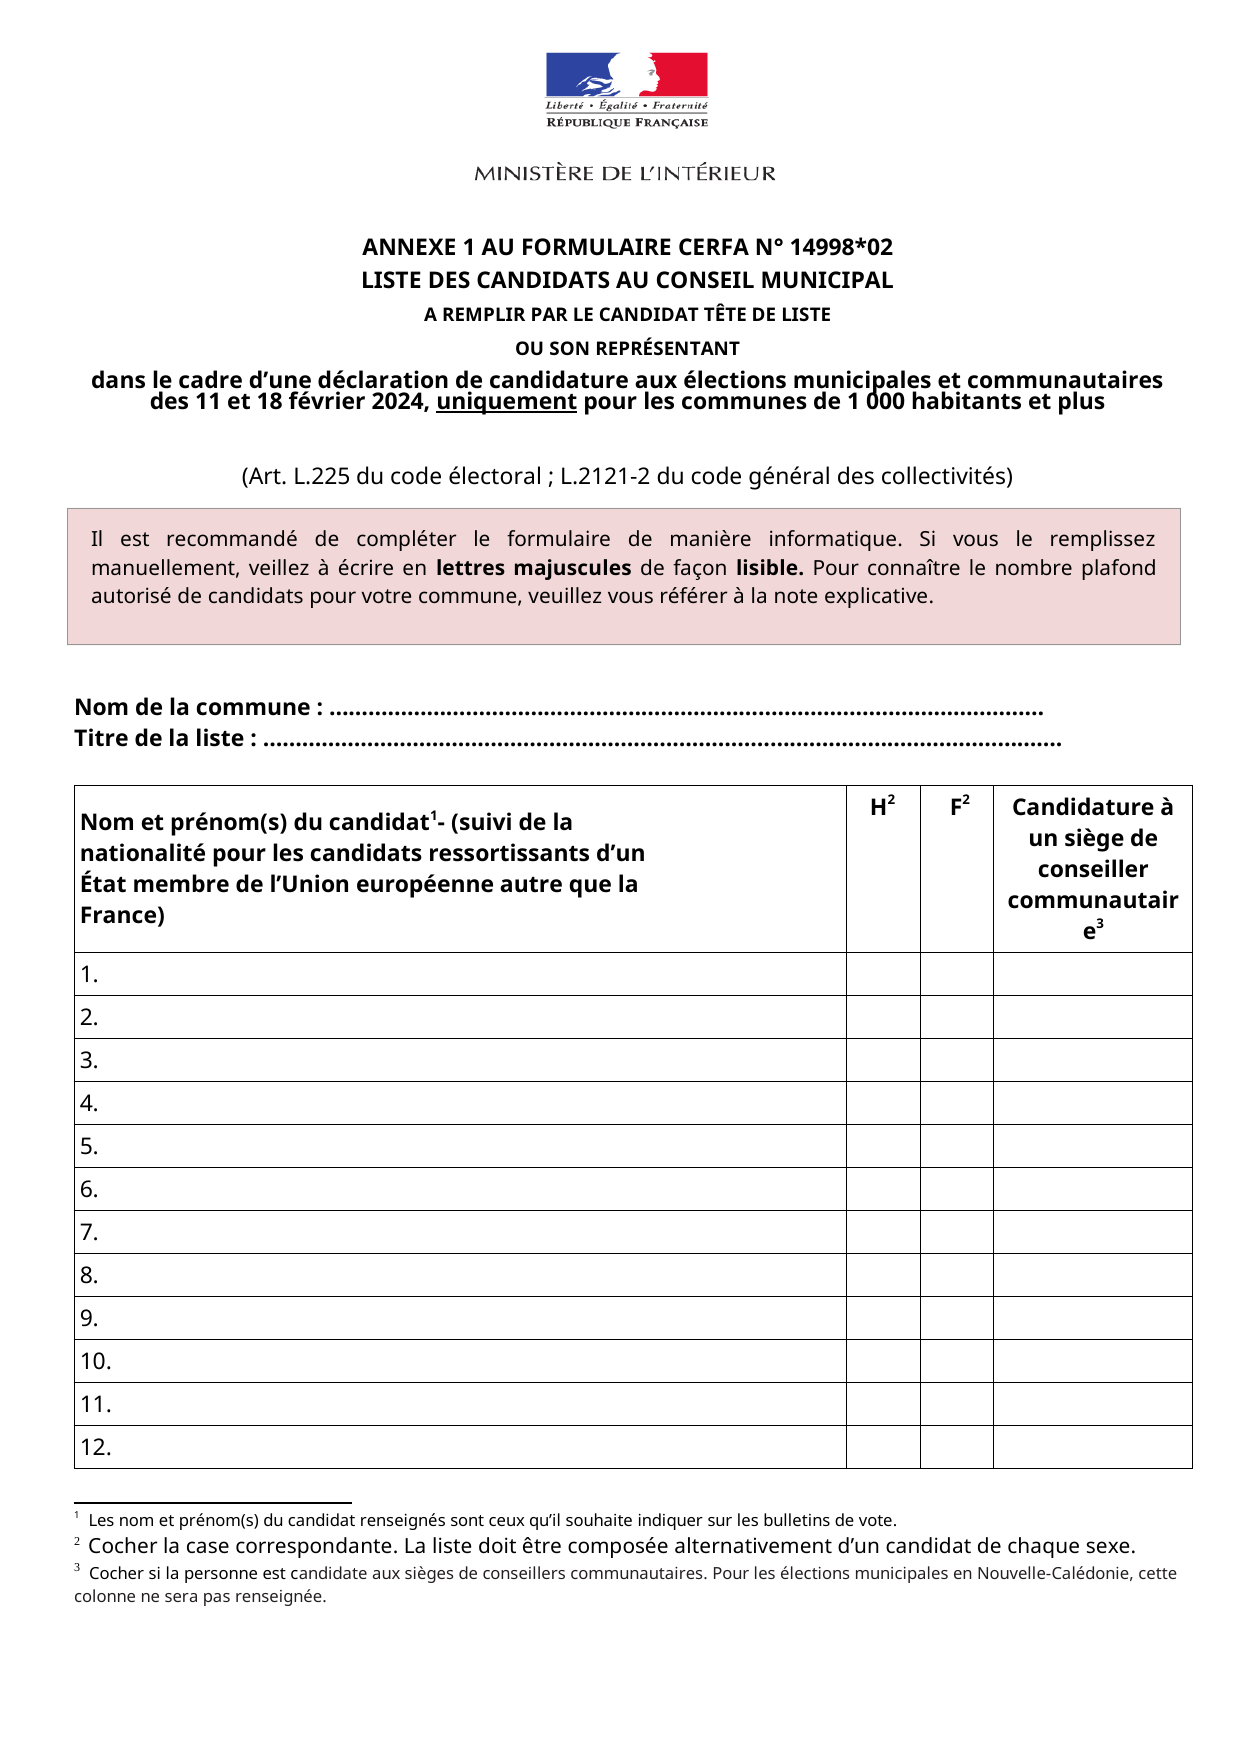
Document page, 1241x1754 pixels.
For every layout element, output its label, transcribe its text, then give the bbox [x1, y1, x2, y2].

table_cell [994, 1039, 1192, 1081]
text OU SON REPRÉSENTANT [74, 338, 1181, 359]
table_cell [994, 1383, 1192, 1425]
table_cell 12. [75, 1426, 846, 1468]
table_cell 9. [75, 1297, 846, 1339]
table_cell [994, 1125, 1192, 1167]
text ANNEXE 1 AU FORMULAIRE CERFA N° 14998*02 [74, 238, 1181, 259]
text A REMPLIR PAR LE CANDIDAT TÊTE DE LISTE [74, 305, 1181, 326]
table_cell 11. [75, 1383, 846, 1425]
text (Art. L.225 du code électoral ; L.2121-2 du code général des collectivités) [74, 468, 245, 488]
table_header Nom et prénom(s) du candidat- (suivi de la nationalité pour les candidats ressortissants d’un État membre de l’Union européenne autre que la France) [75, 786, 846, 952]
text (Art. L.225 du code électoral ; L.2121-2 du code général des collectivités) [1009, 468, 1181, 488]
table_cell [921, 1082, 993, 1124]
table_header H [847, 786, 920, 952]
table_cell [921, 1297, 993, 1339]
table_cell 10. [75, 1340, 846, 1382]
table_cell 4. [75, 1082, 846, 1124]
table_cell [921, 1039, 993, 1081]
text Nom de la commune : …………………………………………………………………………………………..…… [74, 691, 1181, 722]
table_cell [994, 996, 1192, 1038]
table_cell 5. [75, 1125, 846, 1167]
table_cell 3. [75, 1039, 846, 1081]
table_cell [994, 1168, 1192, 1210]
table_cell 8. [75, 1254, 846, 1296]
table_cell 7. [75, 1211, 846, 1253]
table_cell 1. [75, 953, 846, 995]
picture [445, 38, 805, 193]
table_cell [847, 1039, 920, 1081]
table_cell [847, 1426, 920, 1468]
table_cell [847, 1254, 920, 1296]
text LISTE DES CANDIDATS AU CONSEIL MUNICIPAL [74, 272, 1181, 293]
table_cell [847, 1297, 920, 1339]
table_cell [994, 1297, 1192, 1339]
table_cell 6. [75, 1168, 846, 1210]
table_cell [994, 953, 1192, 995]
table_cell [994, 1082, 1192, 1124]
table_cell [921, 1168, 993, 1210]
table_cell [847, 953, 920, 995]
table_cell [921, 1254, 993, 1296]
table_header Candidature à un siège de conseiller communautaire [994, 786, 1192, 952]
table_cell [847, 1211, 920, 1253]
table_cell [994, 1211, 1192, 1253]
table_cell [921, 1211, 993, 1253]
table_cell [847, 1168, 920, 1210]
table_cell [921, 996, 993, 1038]
table_cell [921, 953, 993, 995]
table_cell [847, 1082, 920, 1124]
table_cell [847, 1383, 920, 1425]
text Titre de la liste : …………………………………………………………………………………………..………………. [74, 722, 1181, 753]
table_cell [847, 996, 920, 1038]
text Il est recommandé de compléter le formulaire de manière informatique. Si vous le remplissez manuellement, veillez à écrire en lettres majuscules de façon lisible. Pour connaître le nombre plafond autorisé de candidats pour votre commune, veuillez vous référer à la note explicative. [91, 524, 1157, 609]
table_cell [921, 1383, 993, 1425]
table_cell [994, 1426, 1192, 1468]
table_cell [994, 1254, 1192, 1296]
table_cell [921, 1340, 993, 1382]
text (Art. L.225 du code électoral ; L.2121-2 du code général des collectivités) [244, 468, 1010, 488]
table_cell [921, 1426, 993, 1468]
table_header F2 [921, 786, 993, 952]
table_cell [847, 1340, 920, 1382]
table_cell [994, 1340, 1192, 1382]
table_cell 2. [75, 996, 846, 1038]
text dans le cadre d’une déclaration de candidature aux élections municipales et communautaires des 11 et 18 février 2024, uniquement pour les communes de 1 000 habitants et plus [74, 372, 1181, 413]
table_cell [921, 1125, 993, 1167]
table_cell [847, 1125, 920, 1167]
